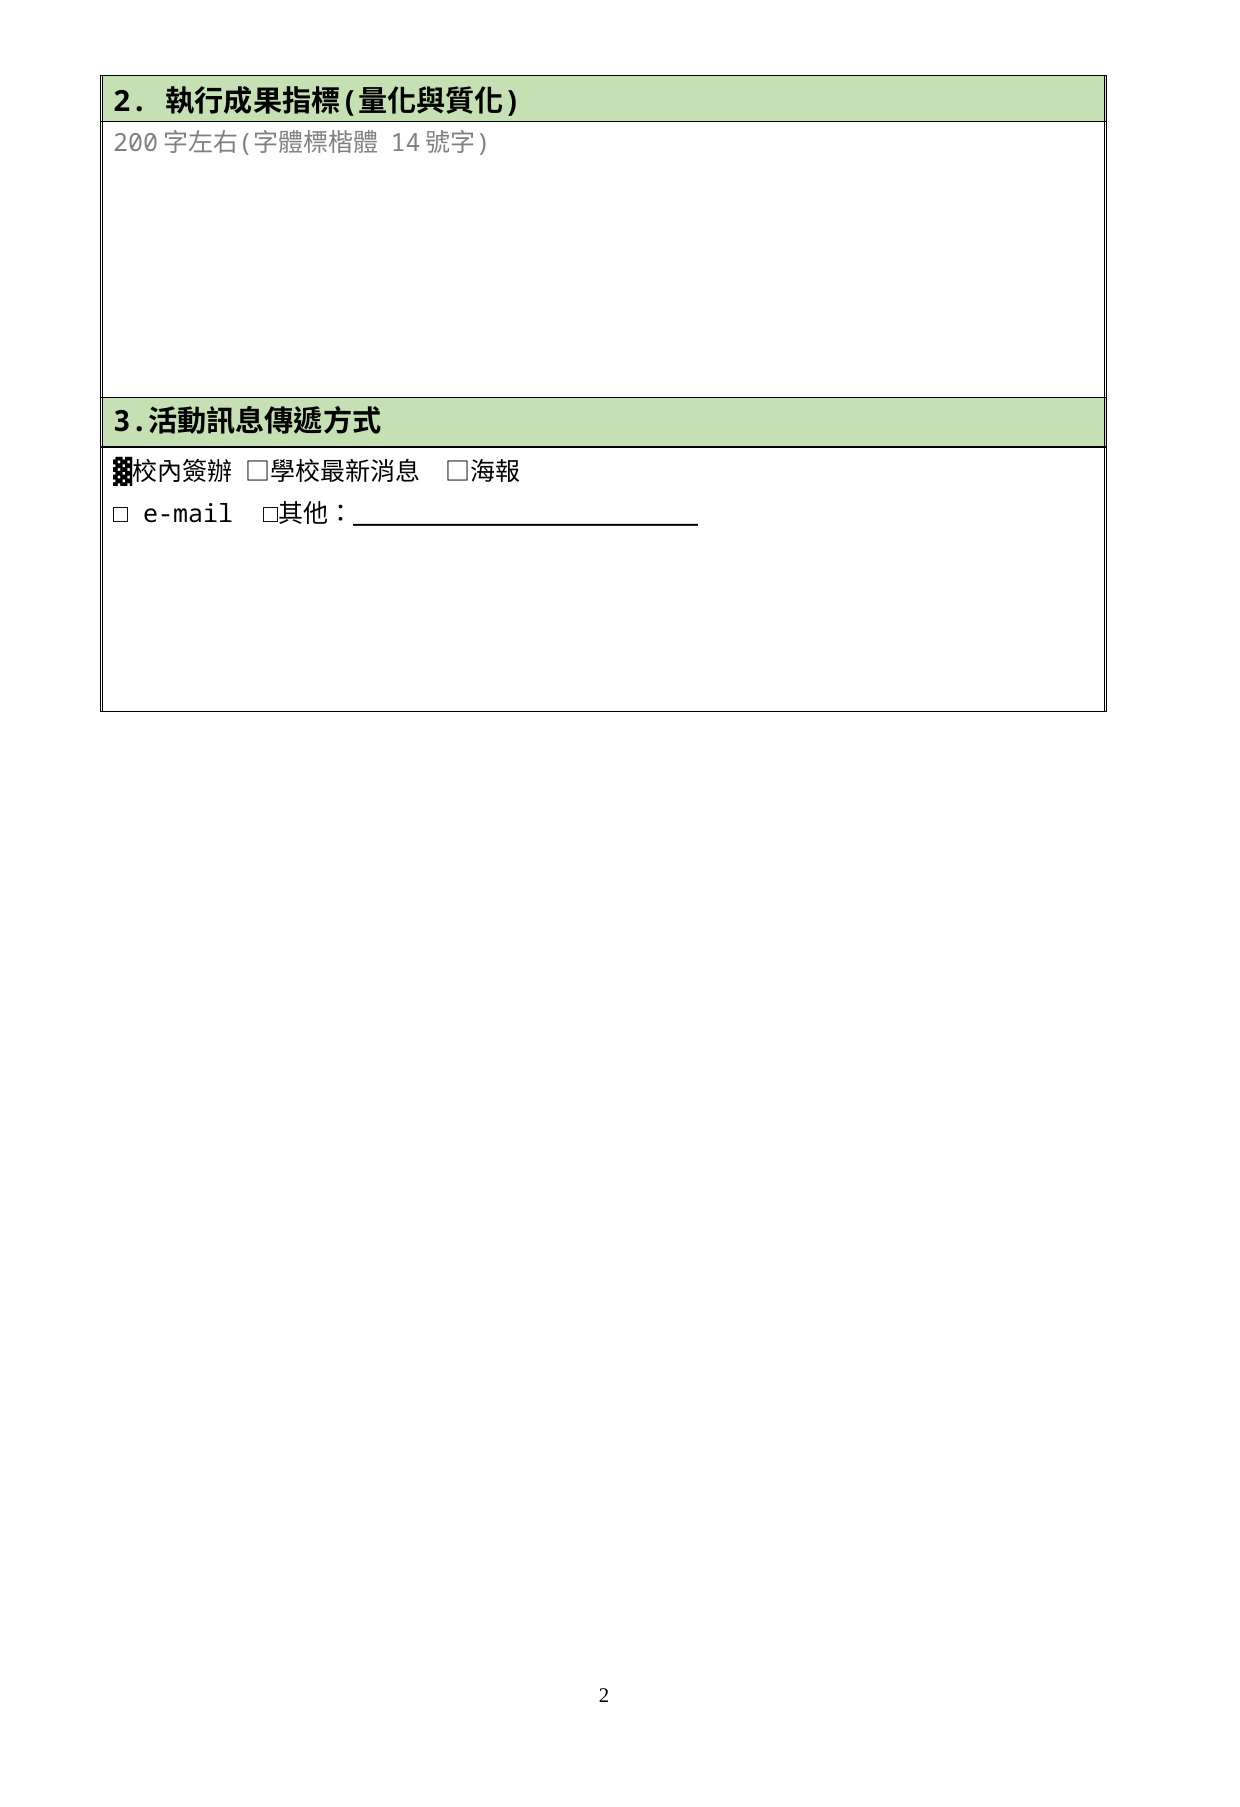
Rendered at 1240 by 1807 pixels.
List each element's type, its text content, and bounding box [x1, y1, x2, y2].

table_cell 3.活動訊息傳遞方式 [103, 398, 1104, 446]
table_cell ▓校內簽辦 □學校最新消息 □海報 □ e-mail □其他：_______________________ [103, 448, 1104, 711]
table_cell 2. 執行成果指標(量化與質化) [103, 76, 1104, 121]
table_cell 200字左右(字體標楷體 14號字) [103, 122, 1104, 397]
